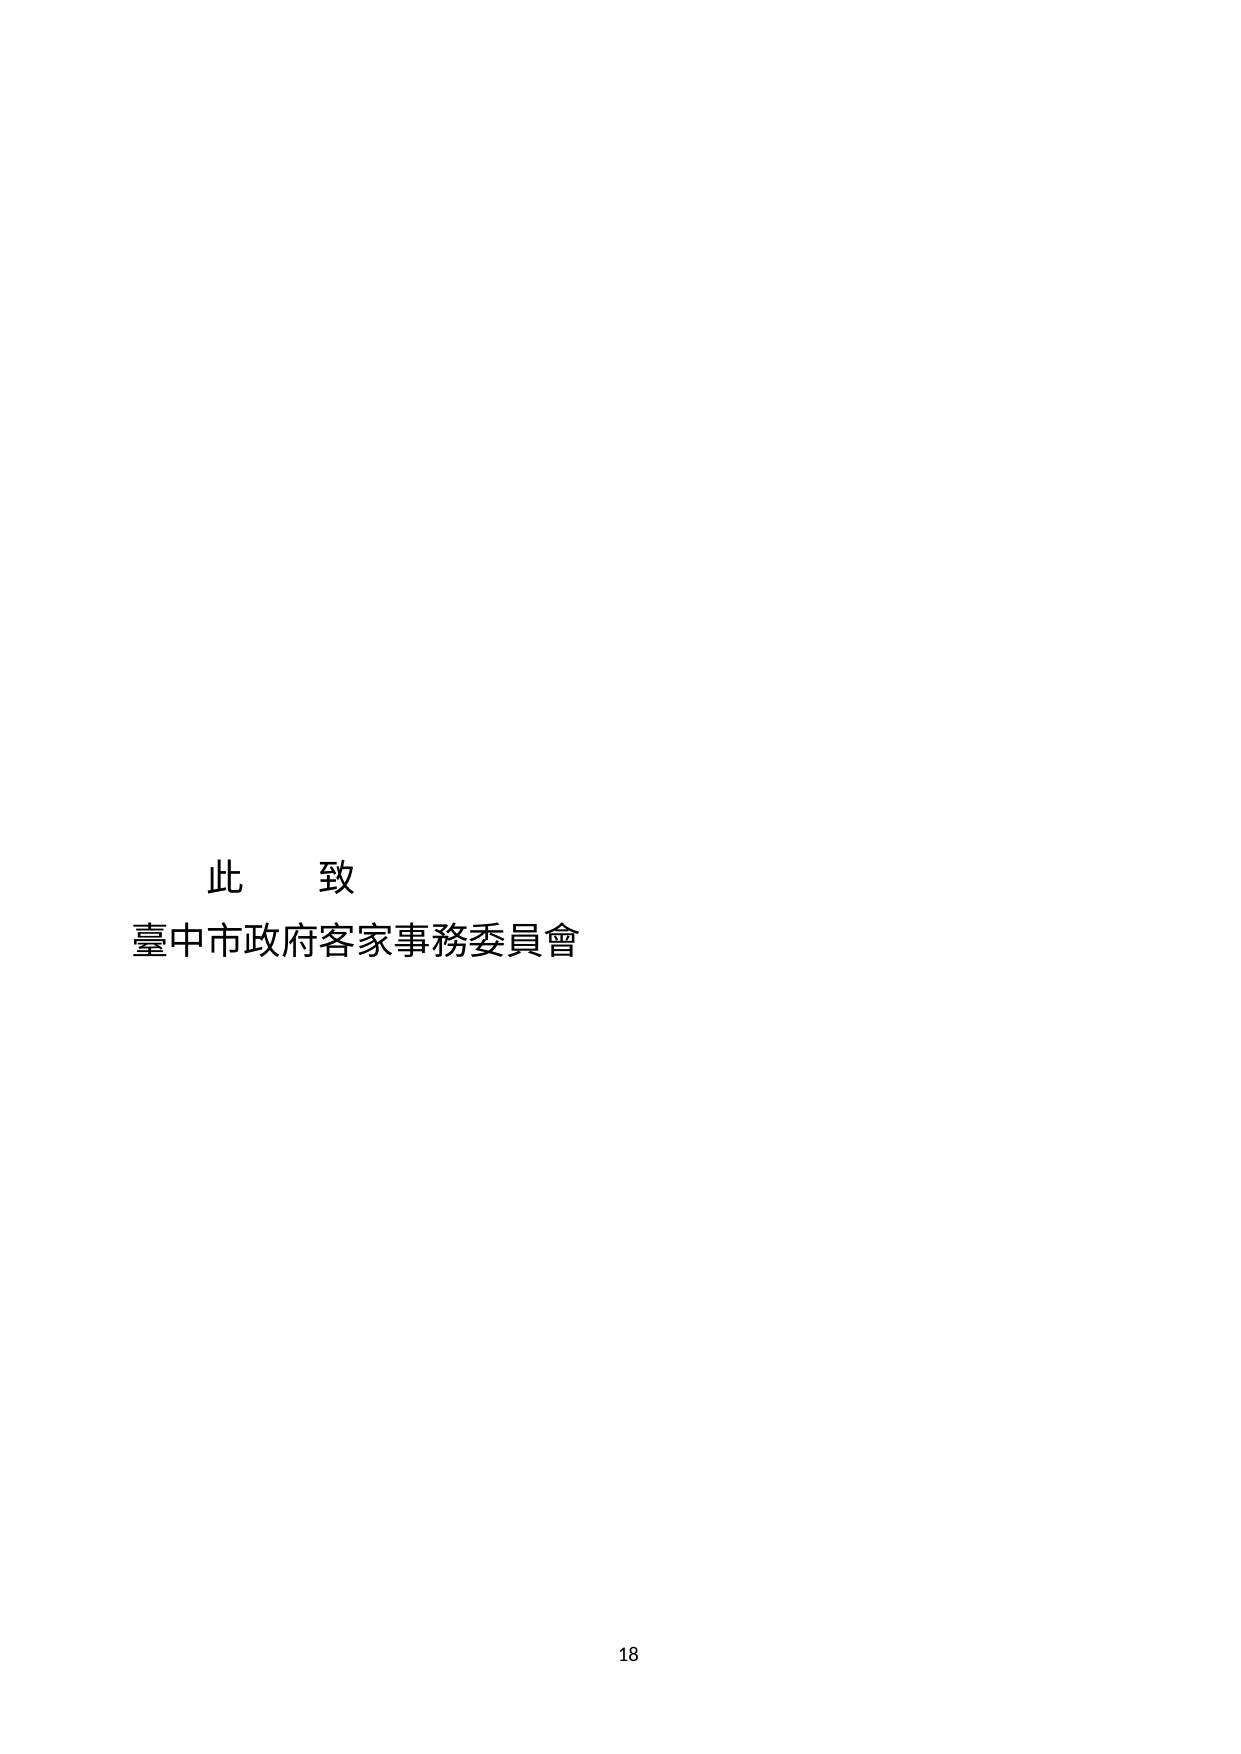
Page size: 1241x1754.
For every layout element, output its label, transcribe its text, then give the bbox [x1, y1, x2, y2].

text 臺中市政府客家事務委員會 [131, 896, 918, 959]
text 此 致 [131, 834, 918, 896]
